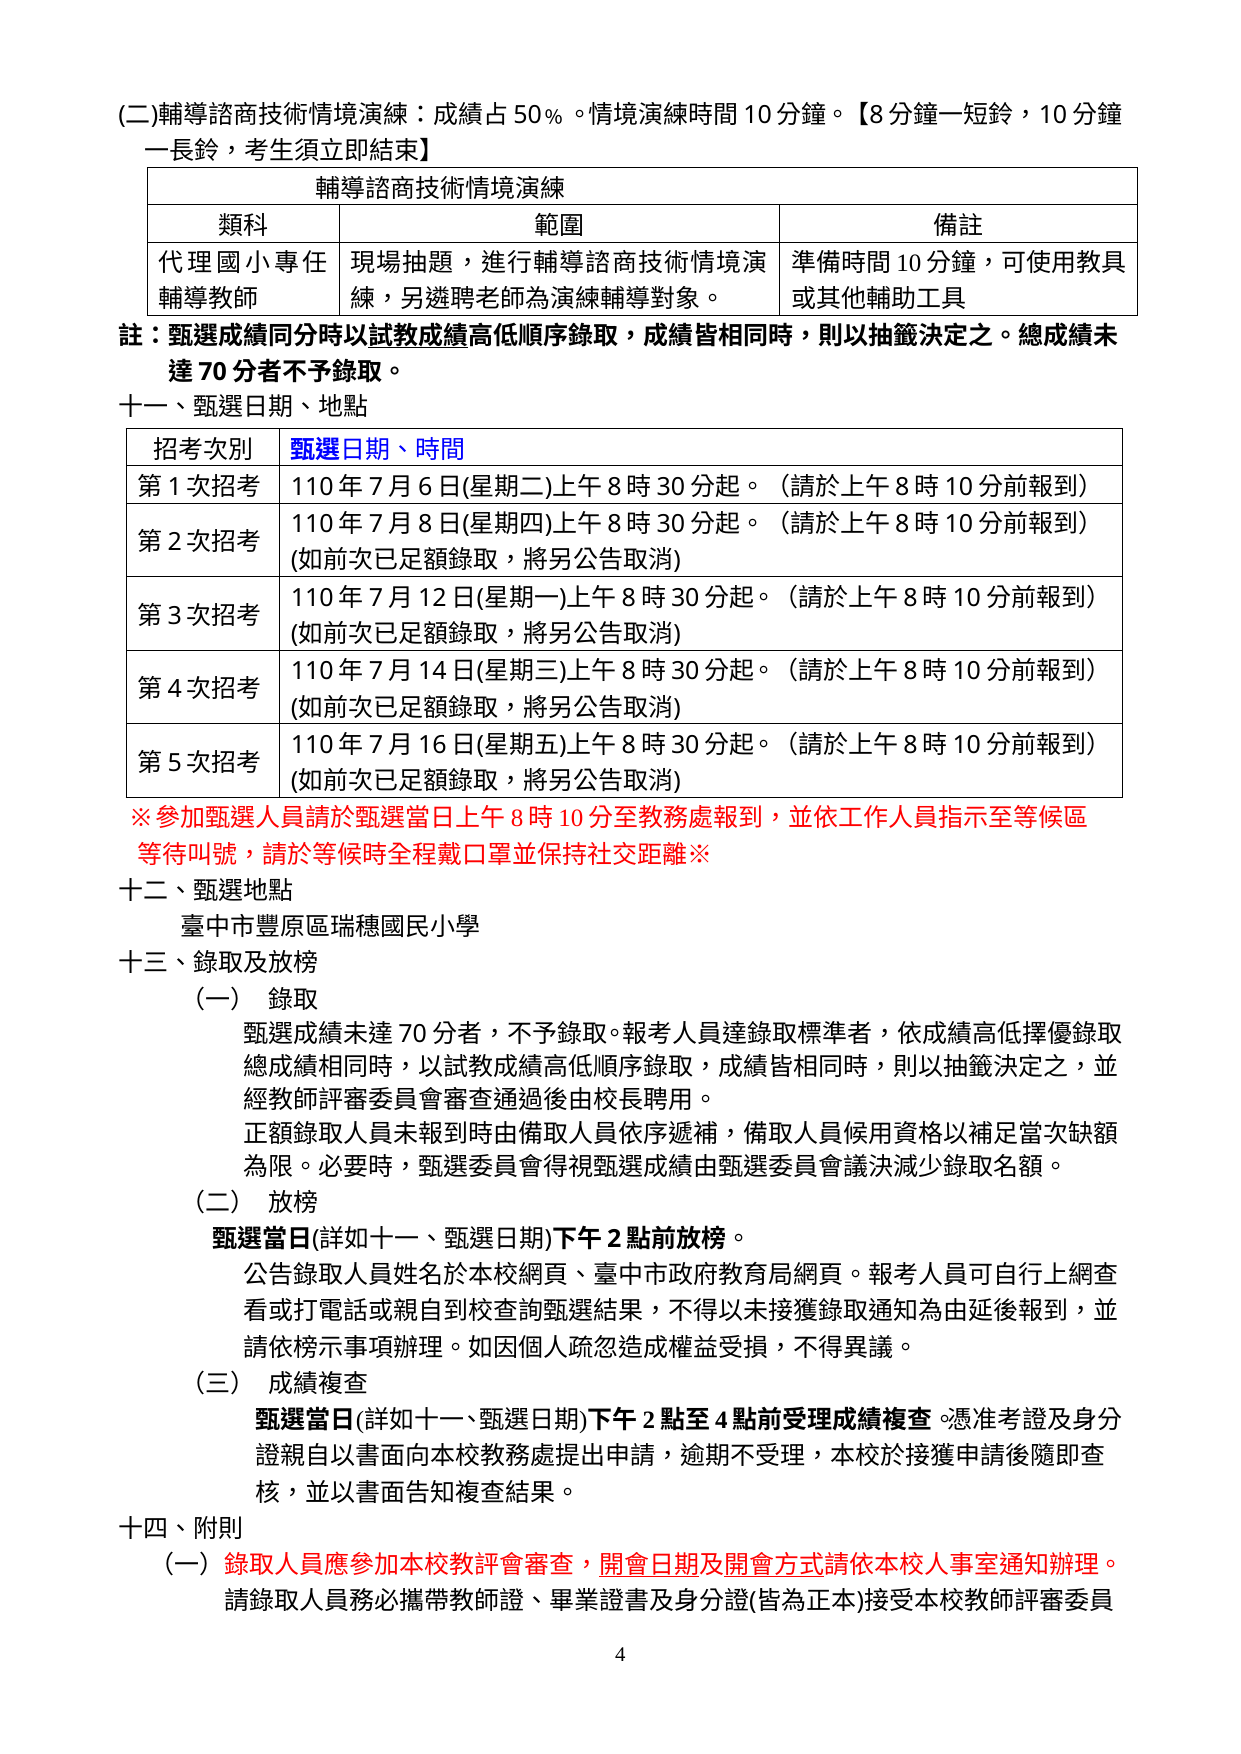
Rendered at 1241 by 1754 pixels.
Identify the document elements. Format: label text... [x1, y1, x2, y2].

table_cell 第1次招考 [127, 466, 279, 503]
text 臺中市豐原區瑞穗國民小學 [181, 907, 1122, 943]
table_cell 準備時間10分鐘，可使用教具或其他輔助工具 [780, 243, 1137, 315]
table_cell 類科 [148, 205, 339, 242]
table_cell 110年7月12日(星期一)上午8時30分起。（請於上午8時10分前報到） (如前次已足額錄取，將另公告取消) [280, 577, 1122, 650]
text 甄選當日(詳如十一、甄選日期)下午2點前放榜。 [181, 1218, 1122, 1254]
table_cell 110年7月16日(星期五)上午8時30分起。（請於上午8時10分前報到） (如前次已足額錄取，將另公告取消) [280, 724, 1122, 797]
table_cell 第4次招考 [127, 651, 279, 723]
table_cell 第2次招考 [127, 504, 279, 576]
list 放榜 [181, 1182, 1122, 1218]
table_header 輔導諮商技術情境演練 [148, 168, 1137, 204]
list 錄取 [181, 979, 1122, 1015]
table_cell 範圍 [340, 205, 779, 242]
text ※參加甄選人員請於甄選當日上午8時10分至教務處報到，並依工作人員指示至等候區 [118, 422, 1122, 834]
table_cell 110年7月8日(星期四)上午8時30分起。（請於上午8時10分前報到） (如前次已足額錄取，將另公告取消) [280, 504, 1122, 576]
text 等待叫號，請於等候時全程戴口罩並保持社交距離※ [118, 834, 1122, 870]
text 一長鈴，考生須立即結束】 [118, 131, 1122, 167]
text 甄選成績未達70分者，不予錄取。報考人員達錄取標準者，依成績高低擇優錄取，總成績相同時，以試教成績高低順序錄取，成績皆相同時，則以抽籤決定之，並經教師評審委員會審查通過後由校長聘用。 [243, 1015, 1122, 1115]
list 成績複查 [181, 1363, 1122, 1399]
table_cell 現場抽題，進行輔導諮商技術情境演練，另遴聘老師為演練輔導對象。 [340, 243, 779, 315]
text 十二、甄選地點 [118, 870, 1122, 907]
text 十四、附則 [118, 1508, 1122, 1544]
table_cell 110年7月14日(星期三)上午8時30分起。（請於上午8時10分前報到） (如前次已足額錄取，將另公告取消) [280, 651, 1122, 723]
text 正額錄取人員未報到時由備取人員依序遞補，備取人員候用資格以補足當次缺額為限。必要時，甄選委員會得視甄選成績由甄選委員會議決減少錄取名額。 [243, 1115, 1122, 1182]
text 公告錄取人員姓名於本校網頁、臺中市政府教育局網頁。報考人員可自行上網查看或打電話或親自到校查詢甄選結果，不得以未接獲錄取通知為由延後報到，並請依榜示事項辦理。如因個人疏忽造成權益受損，不得異議。 [243, 1254, 1122, 1363]
text 十三、錄取及放榜 [118, 943, 1122, 979]
table_cell 第5次招考 [127, 724, 279, 797]
table_cell 110年7月6日(星期二)上午8時30分起。（請於上午8時10分前報到） [280, 466, 1122, 503]
table_header 甄選日期、時間 [280, 429, 1122, 465]
text 十一、甄選日期、地點 [118, 387, 1122, 422]
table_header 招考次別 [127, 429, 279, 465]
table_cell 備註 [780, 205, 1137, 242]
text 註：甄選成績同分時以試教成績高低順序錄取，成績皆相同時，則以抽籤決定之。總成績未達70分者不予錄取。 [118, 316, 1122, 387]
table_cell 第3次招考 [127, 577, 279, 650]
text (二)輔導諮商技術情境演練：成績占50﹪。情境演練時間10分鐘。【8分鐘一短鈴，10分鐘 [118, 94, 1122, 131]
text 甄選當日(詳如十一、甄選日期)下午2點至4點前受理成績複查。憑准考證及身分證親自以書面向本校教務處提出申請，逾期不受理，本校於接獲申請後隨即查核，並以書面告知複查結果。 [256, 1399, 1122, 1508]
table_cell 代理國小專任輔導教師 [148, 243, 339, 315]
text （一）錄取人員應參加本校教評會審查，開會日期及開會方式請依本校人事室通知辦理。請錄取人員務必攜帶教師證、畢業證書及身分證(皆為正本)接受本校教師評審委員 [149, 1544, 1122, 1617]
